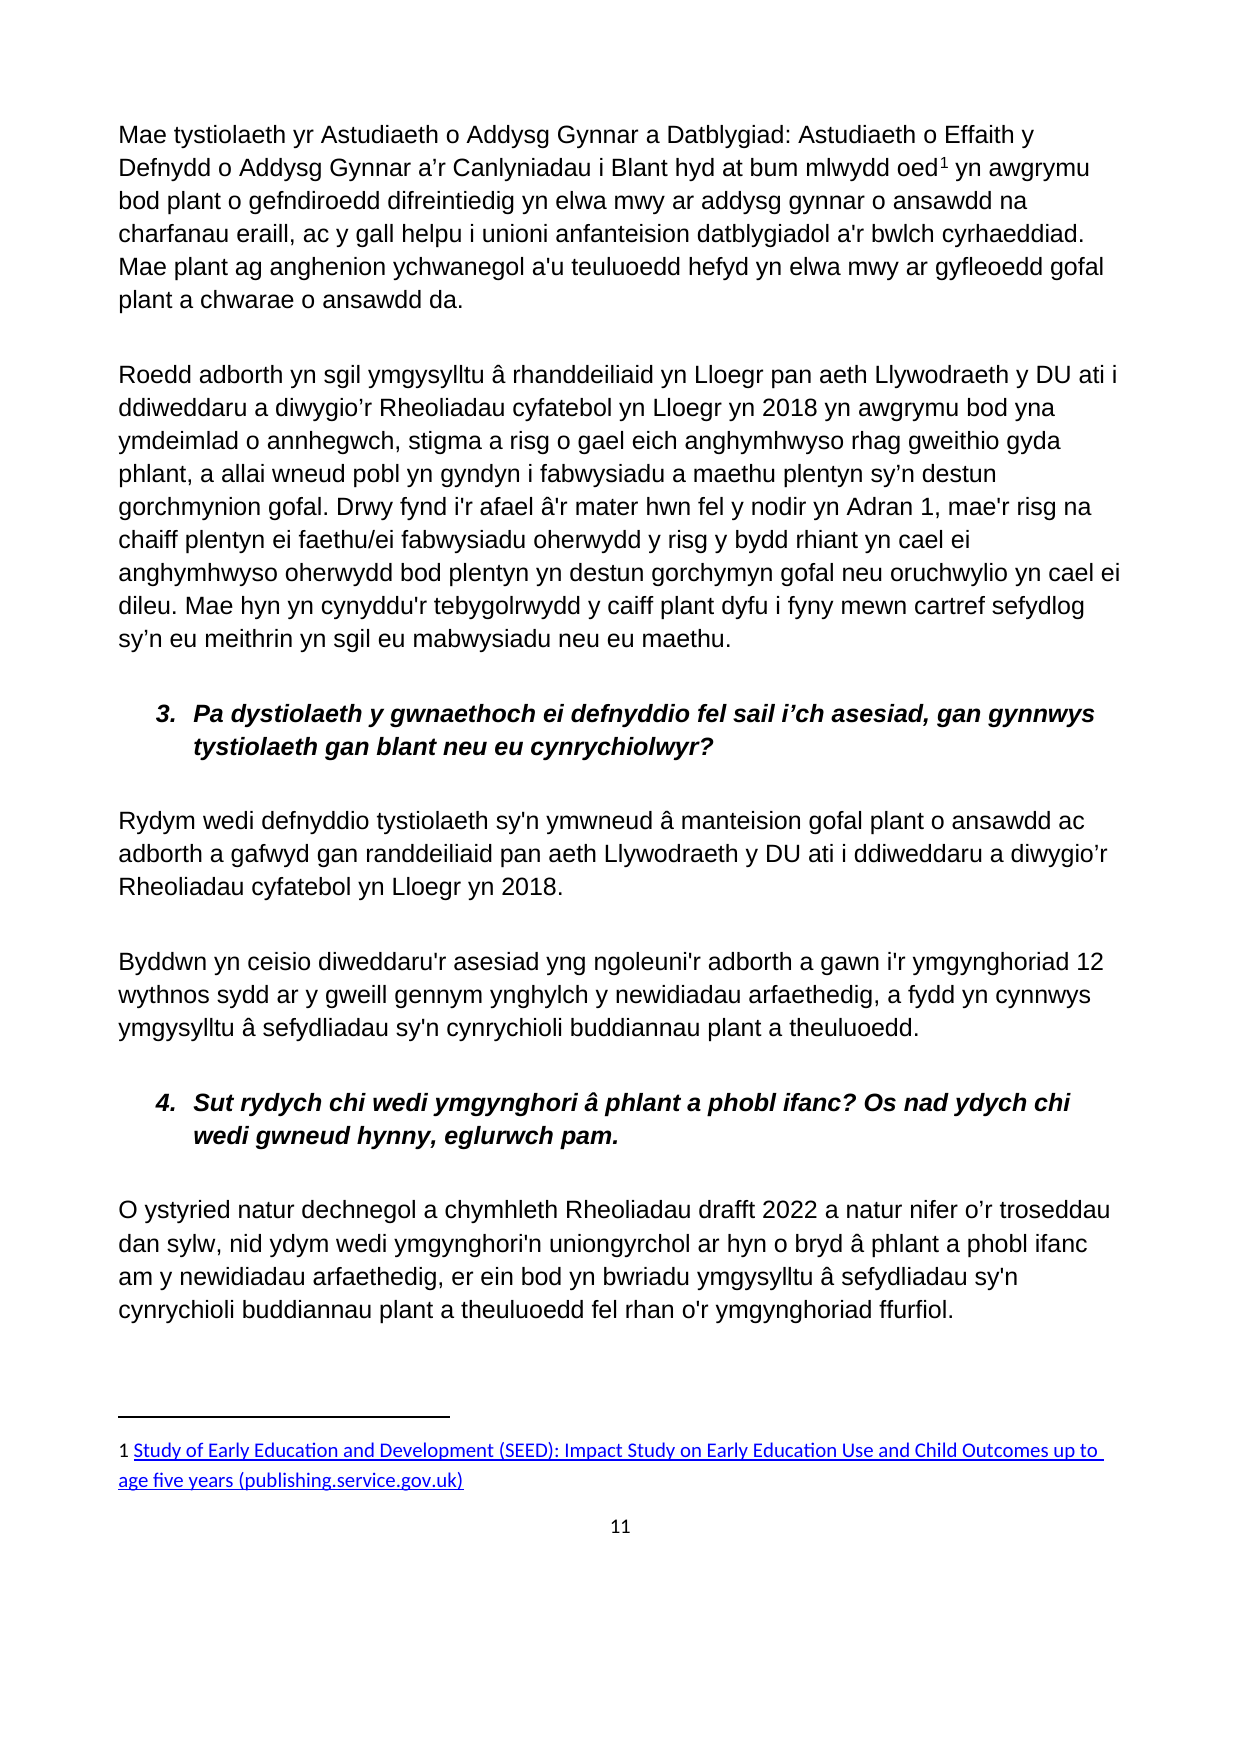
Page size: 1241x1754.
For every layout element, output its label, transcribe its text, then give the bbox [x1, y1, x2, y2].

list Pa dystiolaeth y gwnaethoch ei defnyddio fel sail i’ch asesiad, gan gynnwys tystiolaeth gan blant neu eu cynrychiolwyr? [156, 699, 1122, 760]
text Byddwn yn ceisio diweddaru'r asesiad yng ngoleuni'r adborth a gawn i'r ymgynghoriad 12 wythnos sydd ar y gweill gennym ynghylch y newidiadau arfaethedig, a fydd yn cynnwys ymgysylltu â sefydliadau sy'n cynrychioli buddiannau plant a theuluoedd. [118, 947, 1122, 1042]
text Rydym wedi defnyddio tystiolaeth sy'n ymwneud â manteision gofal plant o ansawdd ac adborth a gafwyd gan randdeiliaid pan aeth Llywodraeth y DU ati i ddiweddaru a diwygio’r Rheoliadau cyfatebol yn Lloegr yn 2018. [118, 806, 1122, 901]
text Study of Early Education and Development (SEED): Impact Study on Early Education Use and Child Outcomes up to age five years (publishing.service.gov.uk) [118, 1438, 1122, 1492]
text Mae tystiolaeth yr Astudiaeth o Addysg Gynnar a Datblygiad: Astudiaeth o Effaith y Defnydd o Addysg Gynnar a’r Canlyniadau i Blant hyd at bum mlwydd oed yn awgrymu bod plant o gefndiroedd difreintiedig yn elwa mwy ar addysg gynnar o ansawdd na charfanau eraill, ac y gall helpu i unioni anfanteision datblygiadol a'r bwlch cyrhaeddiad. Mae plant ag anghenion ychwanegol a'u teuluoedd hefyd yn elwa mwy ar gyfleoedd gofal plant a chwarae o ansawdd da. [118, 120, 1122, 314]
list Sut rydych chi wedi ymgynghori â phlant a phobl ifanc? Os nad ydych chi wedi gwneud hynny, eglurwch pam. [156, 1088, 1122, 1149]
text O ystyried natur dechnegol a chymhleth Rheoliadau drafft 2022 a natur nifer o’r troseddau dan sylw, nid ydym wedi ymgynghori'n uniongyrchol ar hyn o bryd â phlant a phobl ifanc am y newidiadau arfaethedig, er ein bod yn bwriadu ymgysylltu â sefydliadau sy'n cynrychioli buddiannau plant a theuluoedd fel rhan o'r ymgynghoriad ffurfiol. [118, 1196, 1122, 1323]
text Roedd adborth yn sgil ymgysylltu â rhanddeiliaid yn Lloegr pan aeth Llywodraeth y DU ati i ddiweddaru a diwygio’r Rheoliadau cyfatebol yn Lloegr yn 2018 yn awgrymu bod yna ymdeimlad o annhegwch, stigma a risg o gael eich anghymhwyso rhag gweithio gyda phlant, a allai wneud pobl yn gyndyn i fabwysiadu a maethu plentyn sy’n destun gorchmynion gofal. Drwy fynd i'r afael â'r mater hwn fel y nodir yn Adran 1, mae'r risg na chaiff plentyn ei faethu/ei fabwysiadu oherwydd y risg y bydd rhiant yn cael ei anghymhwyso oherwydd bod plentyn yn destun gorchymyn gofal neu oruchwylio yn cael ei dileu. Mae hyn yn cynyddu'r tebygolrwydd y caiff plant dyfu i fyny mewn cartref sefydlog sy’n eu meithrin yn sgil eu mabwysiadu neu eu maethu. [118, 360, 1122, 653]
